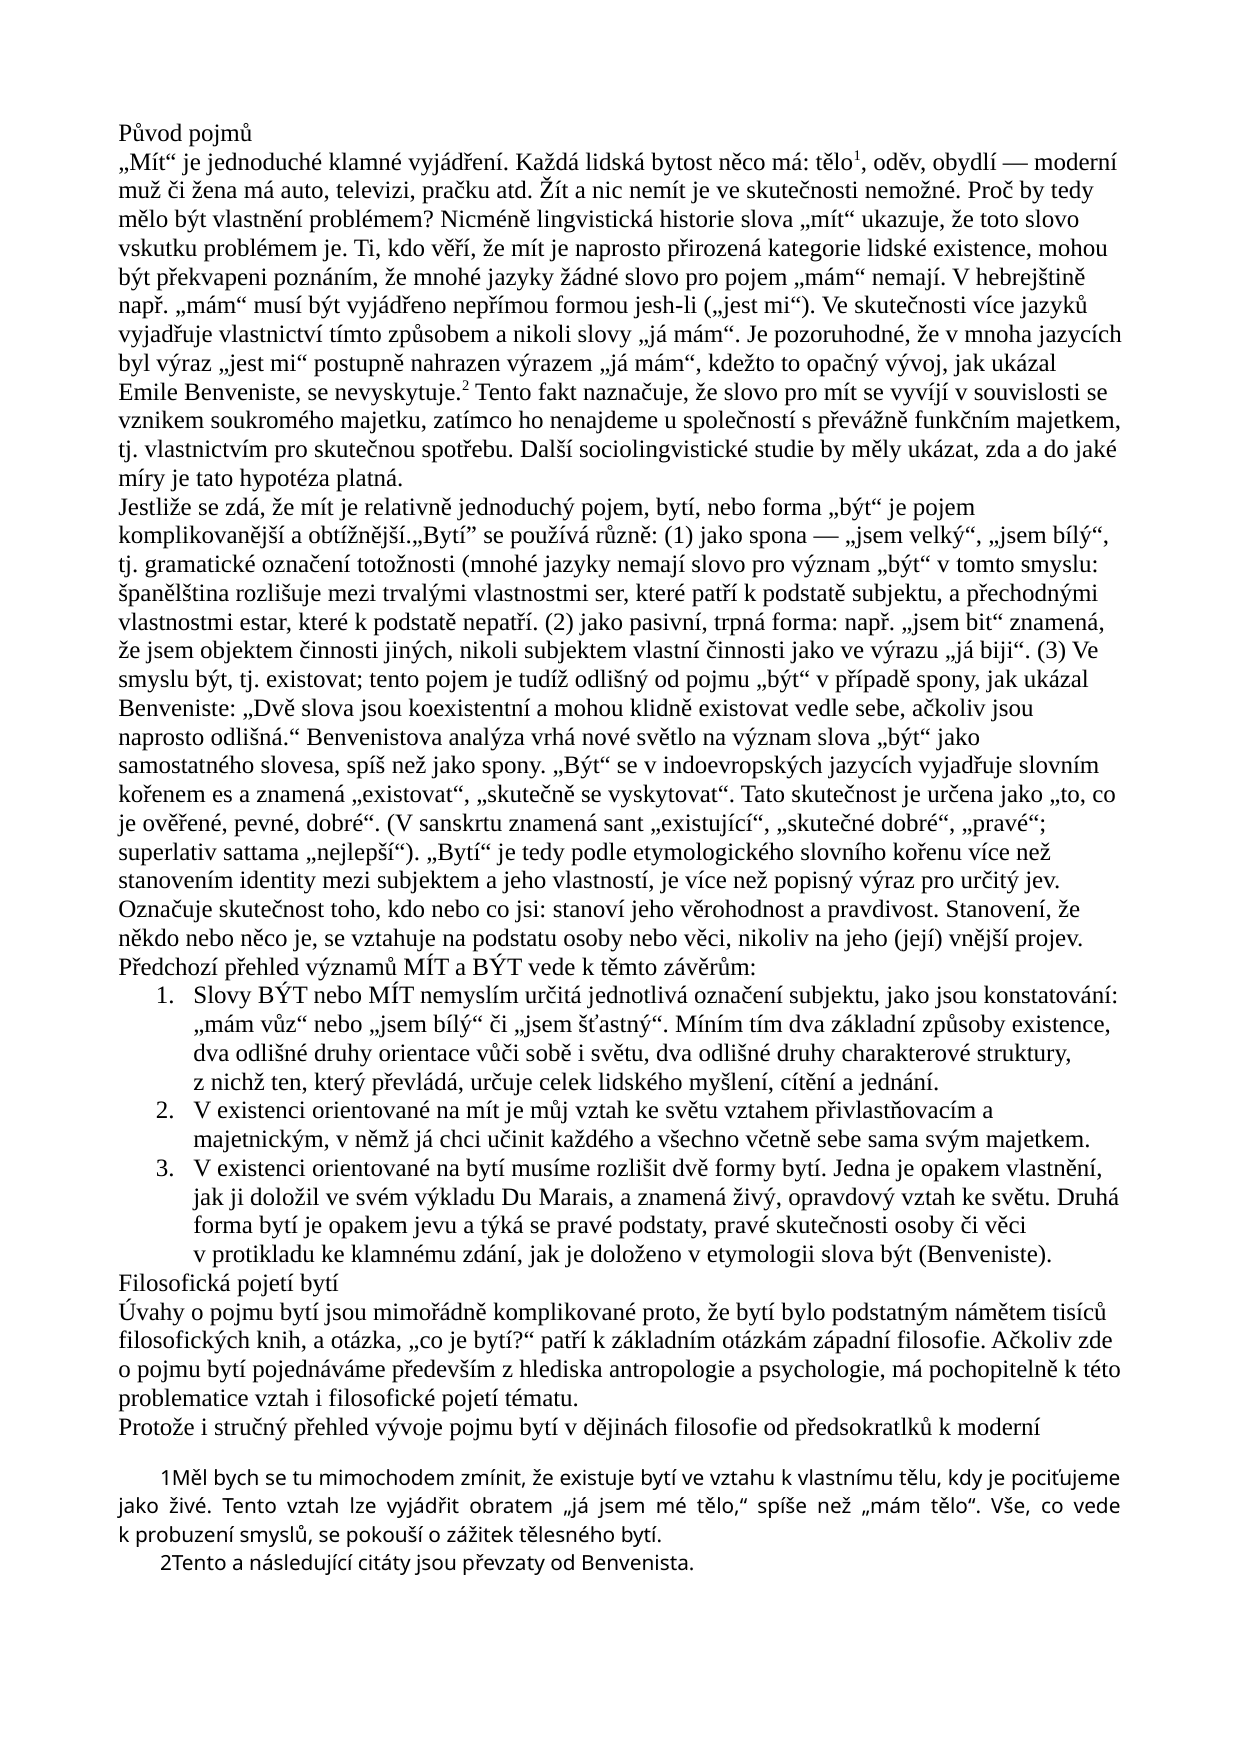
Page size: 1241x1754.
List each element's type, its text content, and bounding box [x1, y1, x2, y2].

text Protože i stručný přehled vývoje pojmu bytí v dějinách filosofie od předsokratlků k moderní [118, 1412, 1122, 1441]
text Původ pojmů [118, 118, 1122, 147]
text „Mít“ je jednoduché klamné vyjádření. Každá lidská bytost něco má: tělo, oděv, obydlí — moderní muž či žena má auto, televizi, pračku atd. Žít a nic nemít je ve skutečnosti nemožné. Proč by tedy mělo být vlastnění problémem? Nicméně lingvistická historie slova „mít“ ukazuje, že toto slovo vskutku problémem je. Ti, kdo věří, že mít je naprosto přirozená kategorie lidské existence, mohou být překvapeni poznáním, že mnohé jazyky žádné slovo pro pojem „mám“ nemají. V hebrejštině např. „mám“ musí být vyjádřeno nepřímou formou jesh‑li („jest mi“). Ve skutečnosti více jazyků vyjadřuje vlastnictví tímto způsobem a nikoli slovy „já mám“. Je pozoruhodné, že v mnoha jazycích byl výraz „jest mi“ postupně nahrazen výrazem „já mám“, kdežto to opačný vývoj, jak ukázal Emile Benveniste, se nevyskytuje. Tento fakt naznačuje, že slovo pro mít se vyvíjí v souvislosti se vznikem soukromého majetku, zatímco ho nenajdeme u společností s převážně funkčním majetkem, tj. vlastnictvím pro skutečnou spotřebu. Další sociolingvistické studie by měly ukázat, zda a do jaké míry je tato hypotéza platná. [118, 147, 1122, 492]
list V existenci orientované na mít je můj vztah ke světu vztahem přivlastňovacím a majetnickým, v němž já chci učinit každého a všechno včetně sebe sama svým majetkem. [156, 1096, 1122, 1153]
text Filosofická pojetí bytí [118, 1268, 1122, 1297]
text Měl bych se tu mimochodem zmínit, že existuje bytí ve vztahu k vlastnímu tělu, kdy je pociťujeme jako živé. Tento vztah lze vyjádřit obratem „já jsem mé tělo,“ spíše než „mám tělo“. Vše, co vede k probuzení smyslů, se pokouší o zážitek tělesného bytí. [118, 1463, 1122, 1548]
text Úvahy o pojmu bytí jsou mimořádně komplikované proto, že bytí bylo podstatným námětem tisíců filosofických knih, a otázka, „co je bytí?“ patří k základním otázkám západní filosofie. Ačkoliv zde o pojmu bytí pojednáváme především z hlediska antropologie a psychologie, má pochopitelně k této problematice vztah i filosofické pojetí tématu. [118, 1297, 1122, 1412]
list Slovy BÝT nebo MÍT nemyslím určitá jednotlivá označení subjektu, jako jsou konstatování: „mám vůz“ nebo „jsem bílý“ či „jsem šťastný“. Míním tím dva základní způsoby existence, dva odlišné druhy orientace vůči sobě i světu, dva odlišné druhy charakterové struktury, z nichž ten, který převládá, určuje celek lidského myšlení, cítění a jednání. [156, 981, 1122, 1096]
text Předchozí přehled významů MÍT a BÝT vede k těmto závěrům: [118, 952, 1122, 981]
text Tento a následující citáty jsou převzaty od Benvenista. [118, 1548, 1122, 1577]
list V existenci orientované na bytí musíme rozlišit dvě formy bytí. Jedna je opakem vlastnění, jak ji doložil ve svém výkladu Du Marais, a znamená živý, opravdový vztah ke světu. Druhá forma bytí je opakem jevu a týká se pravé podstaty, pravé skutečnosti osoby či věci v protikladu ke klamnému zdání, jak je doloženo v etymologii slova být (Benveniste). [156, 1153, 1122, 1268]
text Jestliže se zdá, že mít je relativně jednoduchý pojem, bytí, nebo forma „být“ je pojem komplikovanější a obtížnější.„Bytí” se používá různě: (1) jako spona — „jsem velký“, „jsem bílý“, tj. gramatické označení totožnosti (mnohé jazyky nemají slovo pro význam „být“ v tomto smyslu: španělština rozlišuje mezi trvalými vlastnostmi ser, které patří k podstatě subjektu, a přechodnými vlastnostmi estar, které k podstatě nepatří. (2) jako pasivní, trpná forma: např. „jsem bit“ znamená, že jsem objektem činnosti jiných, nikoli subjektem vlastní činnosti jako ve výrazu „já biji“. (3) Ve smyslu být, tj. existovat; tento pojem je tudíž odlišný od pojmu „být“ v případě spony, jak ukázal Benveniste: „Dvě slova jsou koexistentní a mohou klidně existovat vedle sebe, ačkoliv jsou naprosto odlišná.“ Benvenistova analýza vrhá nové světlo na význam slova „být“ jako samostatného slovesa, spíš než jako spony. „Být“ se v indoevropských jazycích vyjadřuje slovním kořenem es a znamená „existovat“, „skutečně se vyskytovat“. Tato skutečnost je určena jako „to, co je ověřené, pevné, dobré“. (V sanskrtu znamená sant „existující“, „skutečné dobré“, „pravé“; superlativ sattama „nejlepší“). „Bytí“ je tedy podle etymologického slovního kořenu více než stanovením identity mezi subjektem a jeho vlastností, je více než popisný výraz pro určitý jev. Označuje skutečnost toho, kdo nebo co jsi: stanoví jeho věrohodnost a pravdivost. Stanovení, že někdo nebo něco je, se vztahuje na podstatu osoby nebo věci, nikoliv na jeho (její) vnější projev. [118, 492, 1122, 952]
